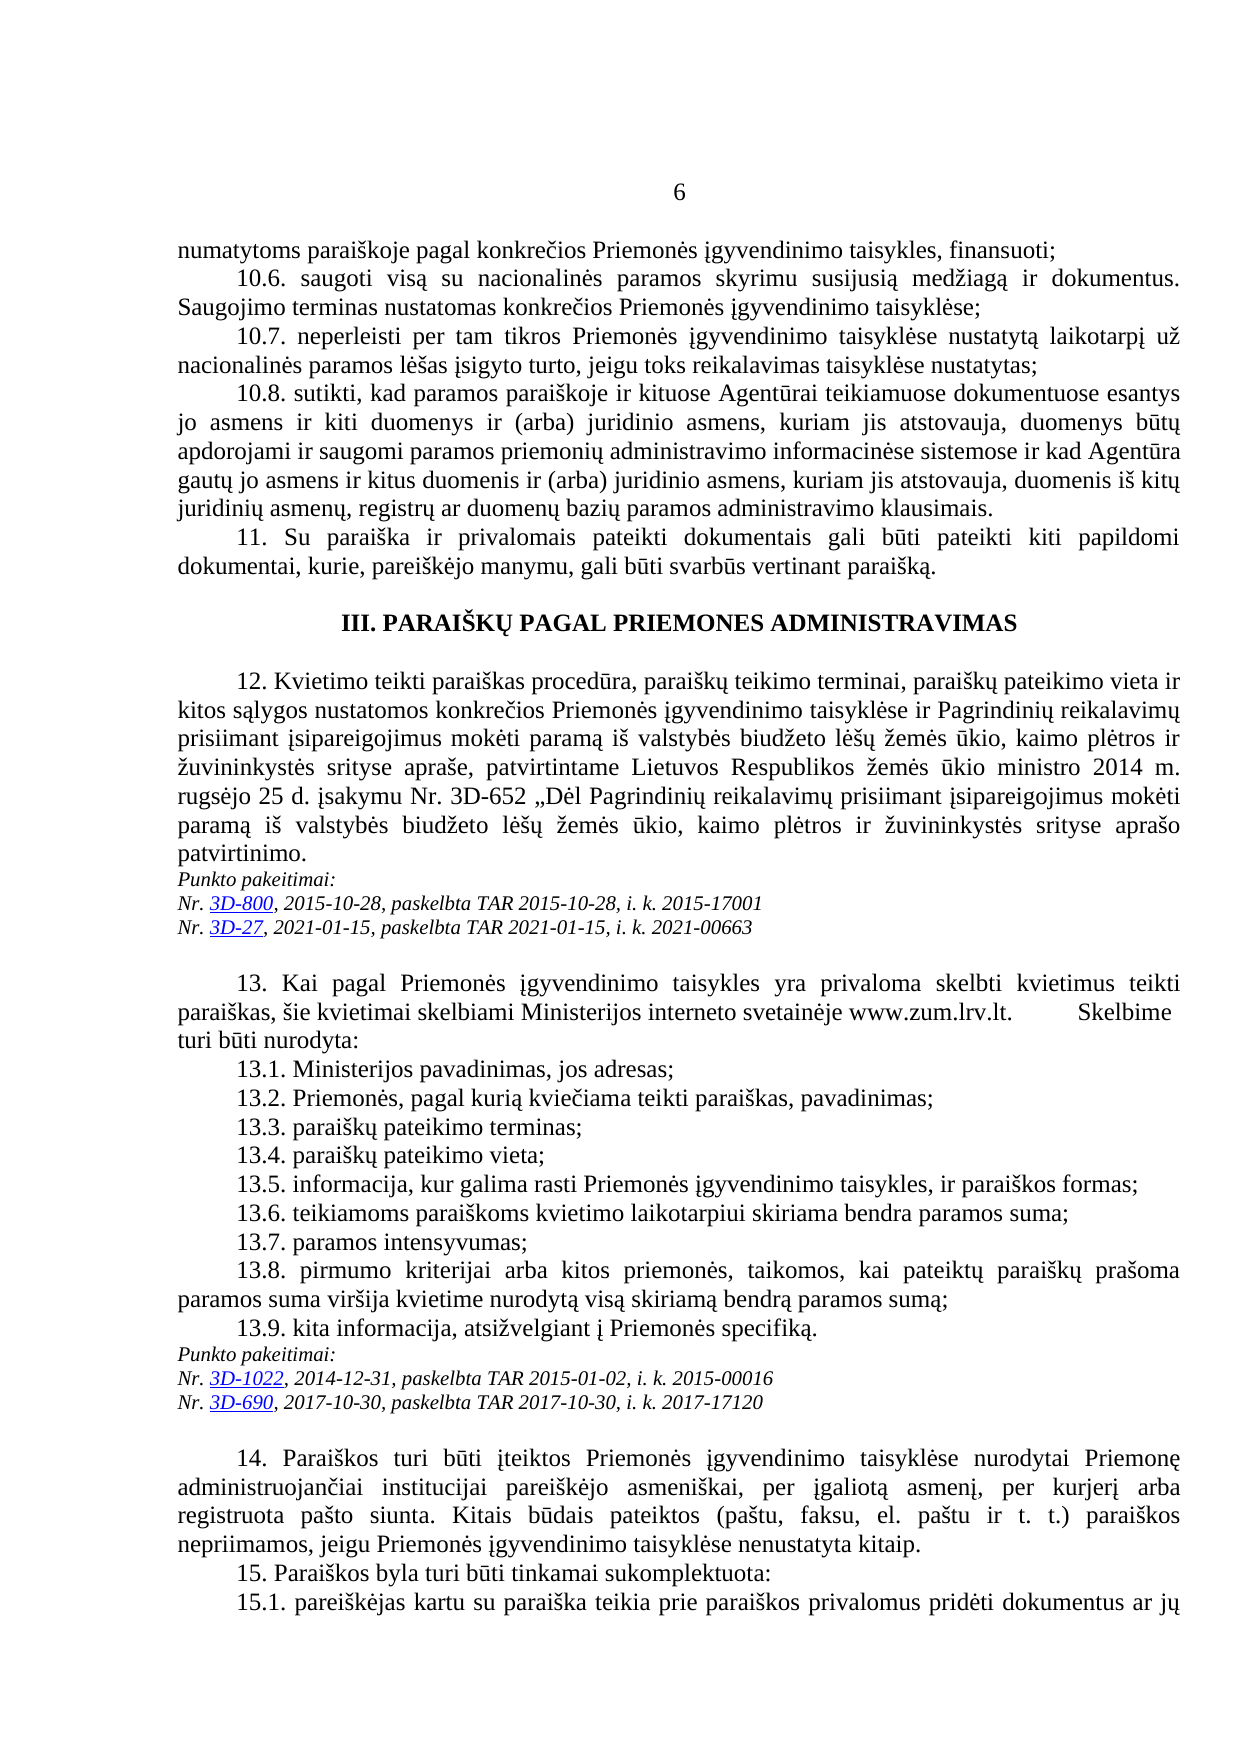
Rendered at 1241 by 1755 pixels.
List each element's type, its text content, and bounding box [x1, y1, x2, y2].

text 10.7. neperleisti per tam tikros Priemonės įgyvendinimo taisyklėse nustatytą laikotarpį už nacionalinės paramos lėšas įsigyto turto, jeigu toks reikalavimas taisyklėse nustatytas; [177, 321, 1181, 378]
text 14. Paraiškos turi būti įteiktos Priemonės įgyvendinimo taisyklėse nurodytai Priemonę administruojančiai institucijai pareiškėjo asmeniškai, per įgaliotą asmenį, per kurjerį arba registruota pašto siunta. Kitais būdais pateiktos (paštu, faksu, el. paštu ir t. t.) paraiškos nepriimamos, jeigu Priemonės įgyvendinimo taisyklėse nenustatyta kitaip. [177, 1443, 1181, 1558]
text Nr. 3D-27, 2021-01-15, paskelbta TAR 2021-01-15, i. k. 2021-00663 [177, 915, 1181, 939]
text 13.1. Ministerijos pavadinimas, jos adresas; [177, 1054, 1181, 1083]
text 13. Kai pagal Priemonės įgyvendinimo taisykles yra privaloma skelbti kvietimus teikti paraiškas, šie kvietimai skelbiami Ministerijos interneto svetainėje www.zum.lrv.lt. Skelbime turi būti nurodyta: [177, 968, 1181, 1054]
text Punkto pakeitimai: [177, 1342, 1181, 1366]
text Nr. 3D-690, 2017-10-30, paskelbta TAR 2017-10-30, i. k. 2017-17120 [177, 1390, 1181, 1414]
text 10.8. sutikti, kad paramos paraiškoje ir kituose Agentūrai teikiamuose dokumentuose esantys jo asmens ir kiti duomenys ir (arba) juridinio asmens, kuriam jis atstovauja, duomenys būtų apdorojami ir saugomi paramos priemonių administravimo informacinėse sistemose ir kad Agentūra gautų jo asmens ir kitus duomenis ir (arba) juridinio asmens, kuriam jis atstovauja, duomenis iš kitų juridinių asmenų, registrų ar duomenų bazių paramos administravimo klausimais. [177, 378, 1181, 522]
text 10.6. saugoti visą su nacionalinės paramos skyrimu susijusią medžiagą ir dokumentus. Saugojimo terminas nustatomas konkrečios Priemonės įgyvendinimo taisyklėse; [177, 263, 1181, 321]
text 13.4. paraiškų pateikimo vieta; [177, 1141, 1181, 1169]
text 13.8. pirmumo kriterijai arba kitos priemonės, taikomos, kai pateiktų paraiškų prašoma paramos suma viršija kvietime nurodytą visą skiriamą bendrą paramos sumą; [177, 1256, 1181, 1313]
text 15.1. pareiškėjas kartu su paraiška teikia prie paraiškos privalomus pridėti dokumentus ar jų [177, 1587, 1181, 1615]
text 13.9. kita informacija, atsižvelgiant į Priemonės specifiką. [177, 1313, 1181, 1342]
text 15. Paraiškos byla turi būti tinkamai sukomplektuota: [177, 1558, 1181, 1587]
text Nr. 3D-800, 2015-10-28, paskelbta TAR 2015-10-28, i. k. 2015-17001 [177, 891, 1181, 915]
text Nr. 3D-1022, 2014-12-31, paskelbta TAR 2015-01-02, i. k. 2015-00016 [177, 1366, 1181, 1390]
text Punkto pakeitimai: [177, 867, 1181, 891]
text 13.5. informacija, kur galima rasti Priemonės įgyvendinimo taisykles, ir paraiškos formas; [177, 1169, 1181, 1198]
text 13.7. paramos intensyvumas; [177, 1227, 1181, 1256]
text 12. Kvietimo teikti paraiškas procedūra, paraiškų teikimo terminai, paraiškų pateikimo vieta ir kitos sąlygos nustatomos konkrečios Priemonės įgyvendinimo taisyklėse ir Pagrindinių reikalavimų prisiimant įsipareigojimus mokėti paramą iš valstybės biudžeto lėšų žemės ūkio, kaimo plėtros ir žuvininkystės srityse apraše, patvirtintame Lietuvos Respublikos žemės ūkio ministro 2014 m. rugsėjo 25 d. įsakymu Nr. 3D-652 „Dėl Pagrindinių reikalavimų prisiimant įsipareigojimus mokėti paramą iš valstybės biudžeto lėšų žemės ūkio, kaimo plėtros ir žuvininkystės srityse aprašo patvirtinimo. [177, 666, 1181, 867]
text numatytoms paraiškoje pagal konkrečios Priemonės įgyvendinimo taisykles, finansuoti; [177, 235, 1181, 263]
text 13.3. paraiškų pateikimo terminas; [177, 1112, 1181, 1141]
text 13.2. Priemonės, pagal kurią kviečiama teikti paraiškas, pavadinimas; [177, 1083, 1181, 1112]
text 13.6. teikiamoms paraiškoms kvietimo laikotarpiui skiriama bendra paramos suma; [177, 1198, 1181, 1227]
text III. PARAIŠKŲ pagal PRIEMONes ADMINISTRAVIMAS [177, 608, 1181, 637]
text 11. Su paraiška ir privalomais pateikti dokumentais gali būti pateikti kiti papildomi dokumentai, kurie, pareiškėjo manymu, gali būti svarbūs vertinant paraišką. [177, 522, 1181, 580]
